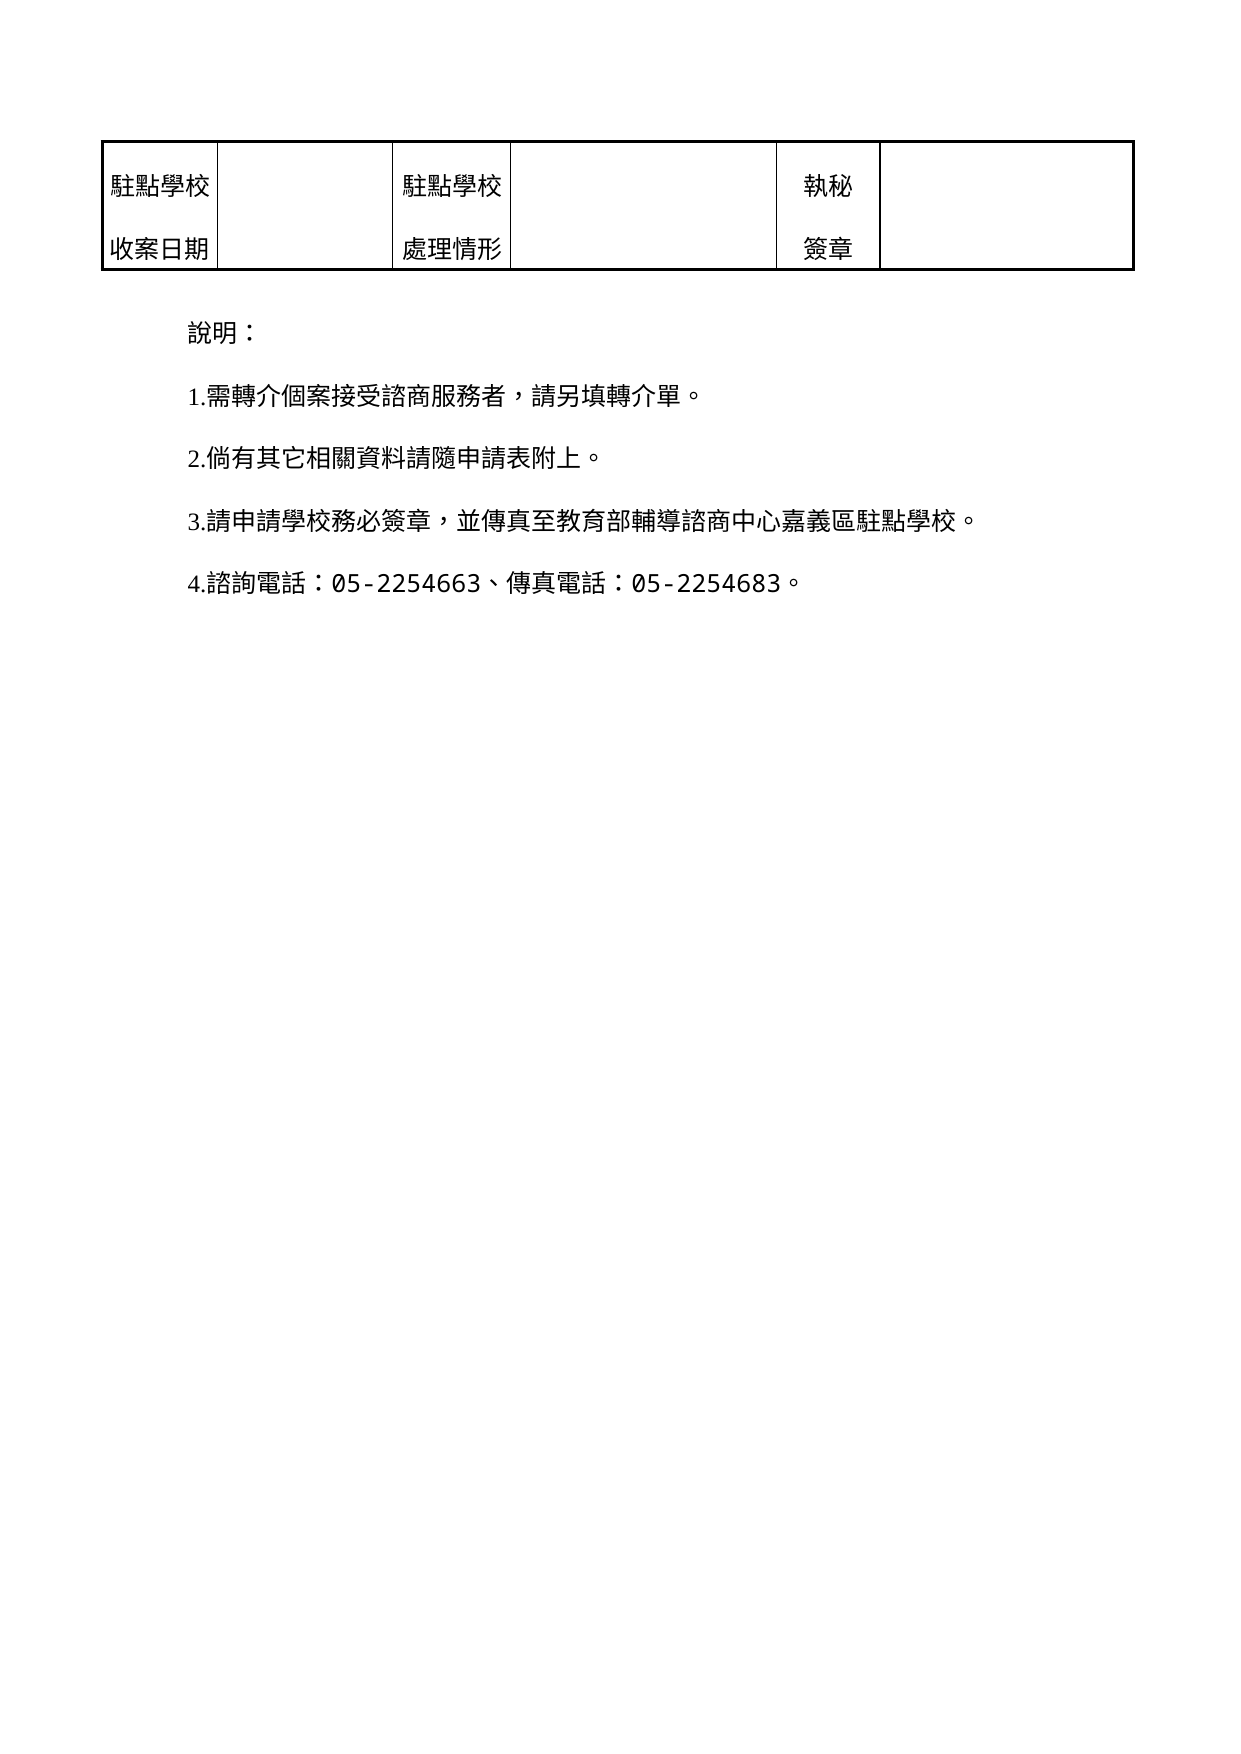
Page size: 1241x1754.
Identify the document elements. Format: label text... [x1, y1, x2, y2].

table_header 駐點學校收案日期 [104, 143, 217, 268]
table_header 執秘 簽章 [777, 143, 879, 268]
text 3.請申請學校務必簽章，並傳真至教育部輔導諮商中心嘉義區駐點學校。 [187, 477, 1122, 540]
text 2.倘有其它相關資料請隨申請表附上。 [187, 415, 1122, 477]
text 1.需轉介個案接受諮商服務者，請另填轉介單。 [187, 352, 1122, 415]
table_header [881, 143, 1132, 268]
text 4.諮詢電話：05-2254663、傳真電話：05-2254683。 [187, 540, 1122, 602]
table_header 駐點學校 處理情形 [393, 143, 510, 268]
table_header [218, 143, 392, 268]
text 說明： [187, 290, 1122, 352]
table_header [511, 143, 776, 268]
